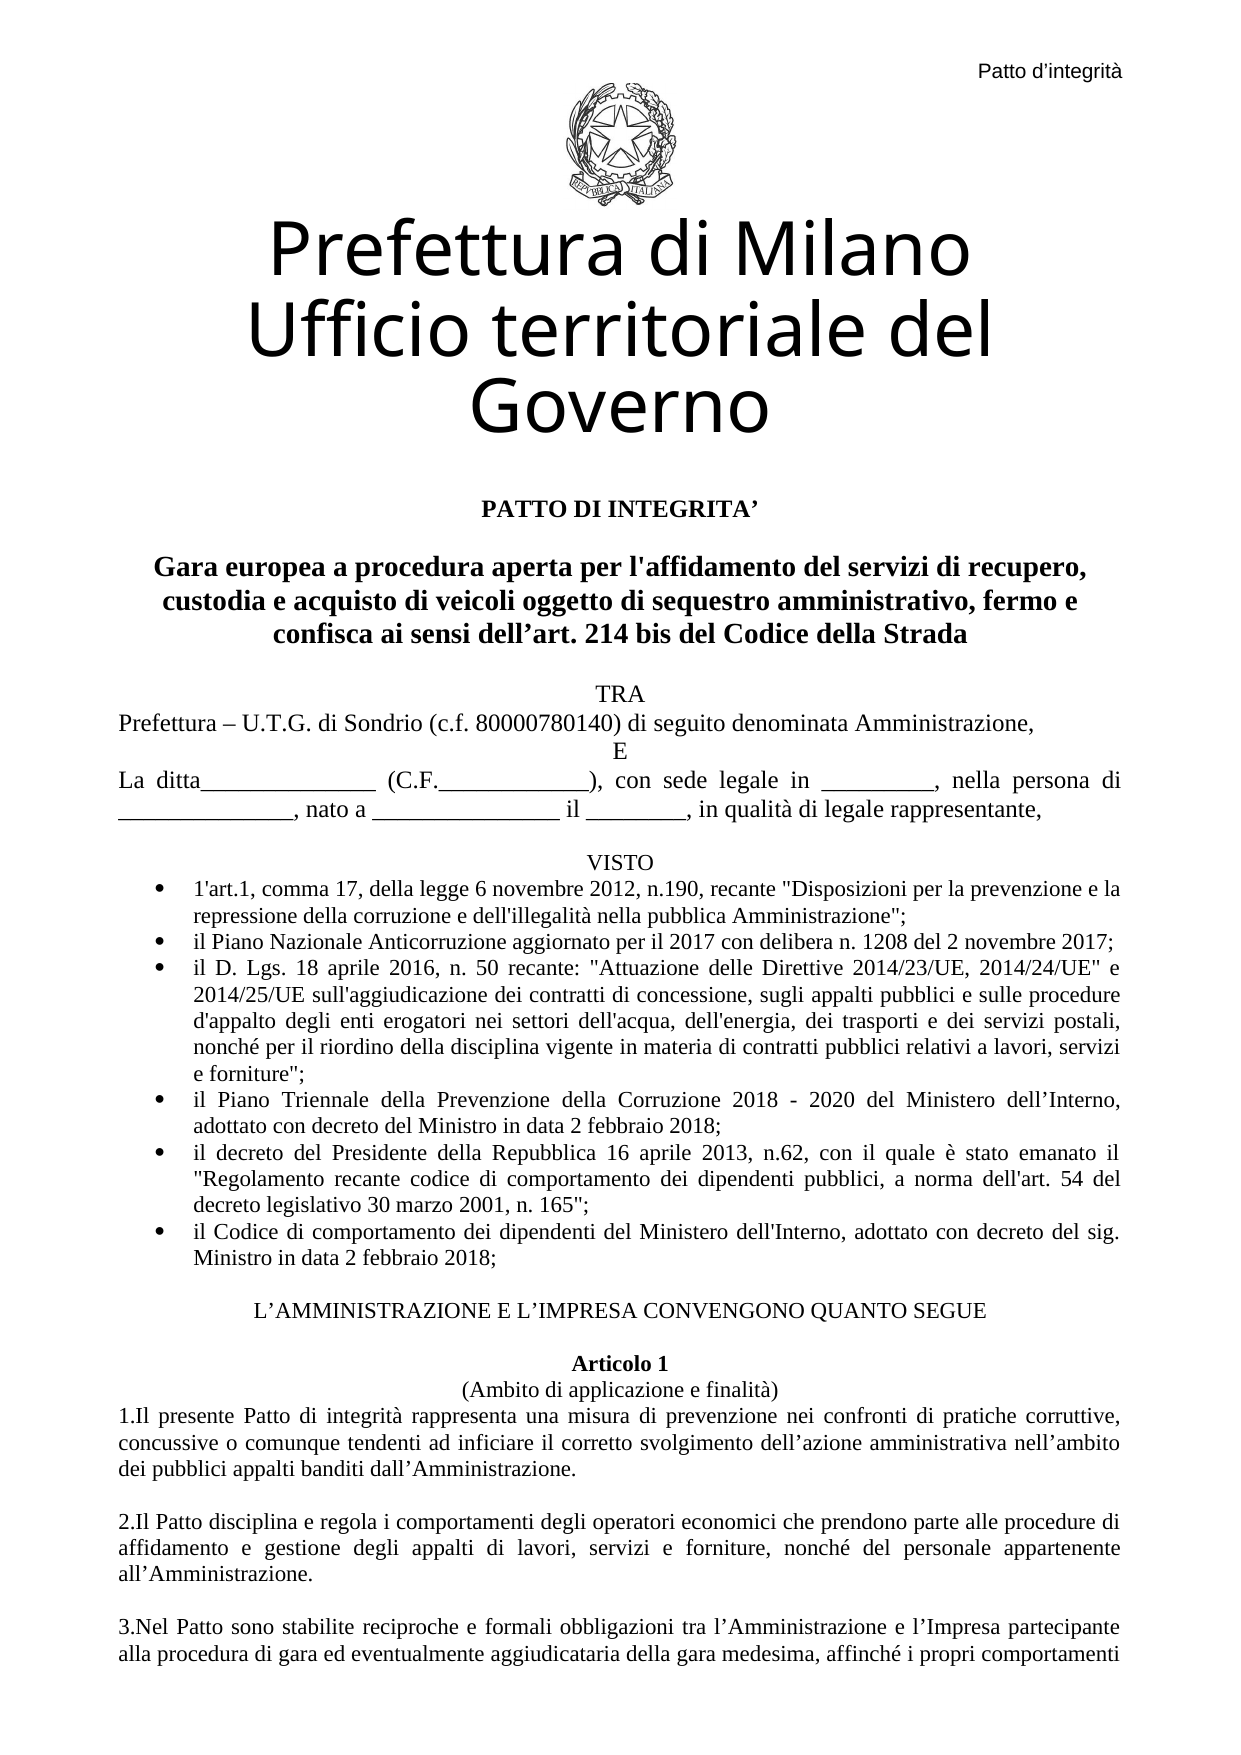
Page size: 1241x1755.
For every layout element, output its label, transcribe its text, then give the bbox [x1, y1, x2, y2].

list il Codice di comportamento dei dipendenti del Ministero dell'Interno, adottato con decreto del sig. Ministro in data 2 febbraio 2018; [156, 1218, 1122, 1271]
text Prefettura – U.T.G. di Sondrio (c.f. 80000780140) di seguito denominata Amministrazione, [118, 708, 1122, 736]
text E [118, 736, 1122, 765]
list il Piano Triennale della Prevenzione della Corruzione 2018 - 2020 del Ministero dell’Interno, adottato con decreto del Ministro in data 2 febbraio 2018; [156, 1086, 1122, 1139]
text TRA [118, 679, 1122, 708]
text 2.Il Patto disciplina e regola i comportamenti degli operatori economici che prendono parte alle procedure di affidamento e gestione degli appalti di lavori, servizi e forniture, nonché del personale appartenente all’Amministrazione. [118, 1508, 1122, 1587]
text La ditta______________ (C.F.____________), con sede legale in _________, nella persona di ______________, nato a _______________ il ________, in qualità di legale rappresentante, [118, 765, 1122, 823]
text VISTO [118, 849, 1122, 875]
text (Ambito di applicazione e finalità) [118, 1376, 1122, 1402]
list il D. Lgs. 18 aprile 2016, n. 50 recante: "Attuazione delle Direttive 2014/23/UE, 2014/24/UE" e 2014/25/UE sull'aggiudicazione dei contratti di concessione, sugli appalti pubblici e sulle procedure d'appalto degli enti erogatori nei settori dell'acqua, dell'energia, dei trasporti e dei servizi postali, nonché per il riordino della disciplina vigente in materia di contratti pubblici relativi a lavori, servizi e forniture"; [156, 954, 1122, 1086]
text 1.Il presente Patto di integrità rappresenta una misura di prevenzione nei confronti di pratiche corruttive, concussive o comunque tendenti ad inficiare il corretto svolgimento dell’azione amministrativa nell’ambito dei pubblici appalti banditi dall’Amministrazione. [118, 1402, 1122, 1481]
list il Piano Nazionale Anticorruzione aggiornato per il 2017 con delibera n. 1208 del 2 novembre 2017; [156, 928, 1122, 954]
text PATTO DI INTEGRITA’ [118, 494, 1122, 523]
list il decreto del Presidente della Repubblica 16 aprile 2013, n.62, con il quale è stato emanato il "Regolamento recante codice di comportamento dei dipendenti pubblici, a norma dell'art. 54 del decreto legislativo 30 marzo 2001, n. 165"; [156, 1139, 1122, 1218]
text 3.Nel Patto sono stabilite reciproche e formali obbligazioni tra l’Amministrazione e l’Impresa partecipante alla procedura di gara ed eventualmente aggiudicataria della gara medesima, affinché i propri comportamenti [118, 1613, 1122, 1666]
list 1'art.1, comma 17, della legge 6 novembre 2012, n.190, recante "Disposizioni per la prevenzione e la repressione della corruzione e dell'illegalità nella pubblica Amministrazione"; [156, 875, 1122, 928]
text Articolo 1 [118, 1350, 1122, 1376]
text Gara europea a procedura aperta per l'affidamento del servizi di recupero, custodia e acquisto di veicoli oggetto di sequestro amministrativo, fermo e confisca ai sensi dell’art. 214 bis del Codice della Strada [118, 549, 1122, 650]
text L’AMMINISTRAZIONE E L’IMPRESA CONVENGONO QUANTO SEGUE [118, 1297, 1122, 1323]
